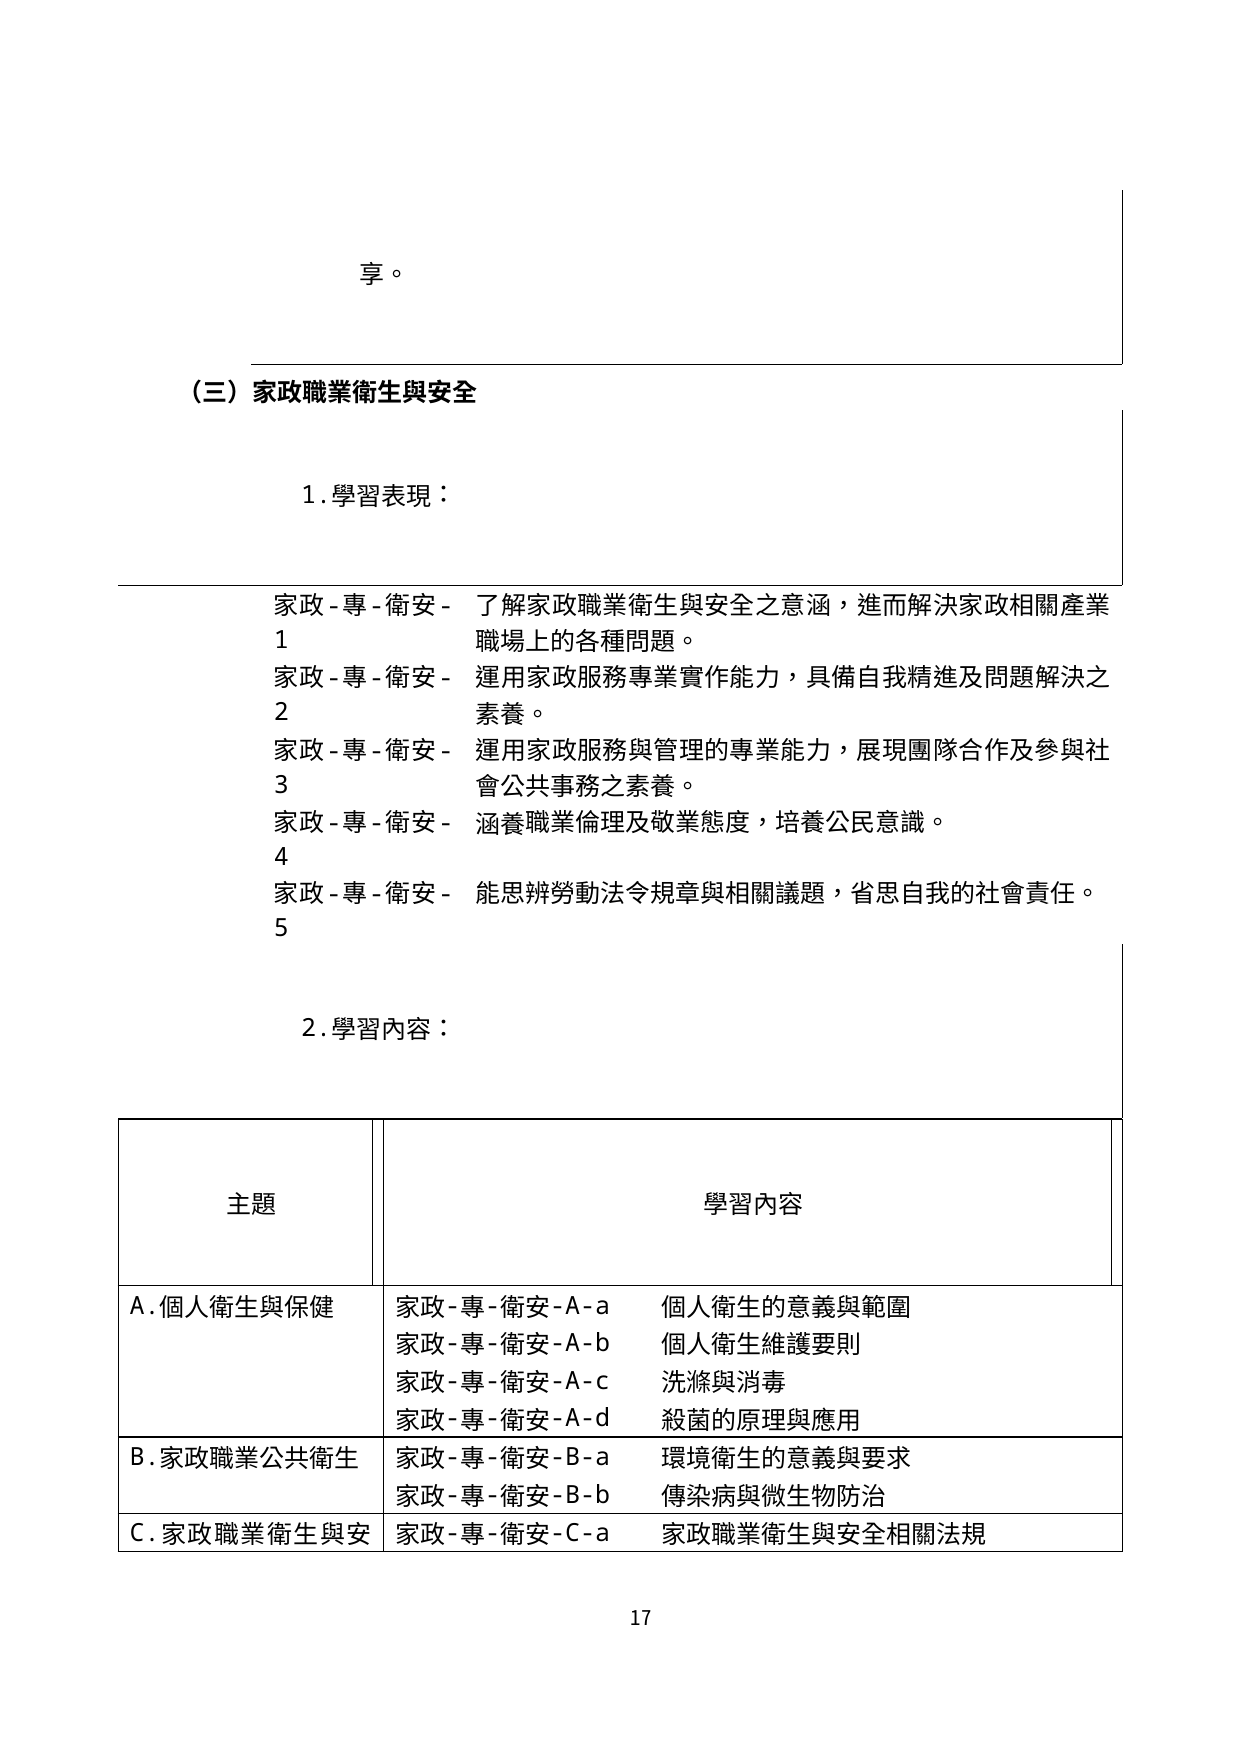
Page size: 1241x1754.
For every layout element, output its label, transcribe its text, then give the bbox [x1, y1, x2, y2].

table_cell B.家政職業公共衛生 [119, 1438, 383, 1513]
table_cell 運用家政服務與管理的專業能力，展現團隊合作及參與社會公共事務之素養。 [464, 730, 1122, 803]
table_cell 家政-專-衛安-C-a [384, 1514, 650, 1551]
table_cell C.家政職業衛生與安 [119, 1514, 383, 1551]
text 享。 [251, 189, 1122, 364]
table_cell 能思辨勞動法令規章與相關議題，省思自我的社會責任。 [464, 873, 1122, 943]
table_cell 個人衛生的意義與範圍 個人衛生維護要則 洗滌與消毒 殺菌的原理與應用 [650, 1286, 1122, 1436]
table_cell A.個人衛生與保健 [119, 1286, 383, 1436]
table_cell 家政-專-衛安-4 [262, 803, 464, 873]
text 1.學習表現： [118, 410, 1122, 585]
table_header 學習內容 [384, 1120, 1111, 1285]
table_header 家政-專-衛安-1 [262, 585, 464, 658]
table_cell 涵養職業倫理及敬業態度，培養公民意識。 [464, 803, 1122, 873]
table_cell 家政-專-衛安-3 [262, 730, 464, 803]
table_header 主題 [119, 1120, 372, 1285]
table_header [1112, 1120, 1122, 1285]
text （三）家政職業衛生與安全 [168, 364, 1122, 410]
table_cell 家政-專-衛安-2 [262, 658, 464, 730]
table_header [373, 1120, 383, 1285]
text 2.學習內容： [118, 943, 1122, 1118]
table_cell 家政-專-衛安-B-a 家政-專-衛安-B-b [384, 1438, 650, 1513]
table_header 了解家政職業衛生與安全之意涵，進而解決家政相關產業職場上的各種問題。 [464, 585, 1122, 658]
table_cell 家政-專-衛安-A-a 家政-專-衛安-A-b 家政-專-衛安-A-c 家政-專-衛安-A-d [384, 1286, 650, 1436]
table_cell 環境衛生的意義與要求 傳染病與微生物防治 [650, 1438, 1122, 1513]
table_cell 運用家政服務專業實作能力，具備自我精進及問題解決之素養。 [464, 658, 1122, 730]
table_cell 家政-專-衛安-5 [262, 873, 464, 943]
table_cell 家政職業衛生與安全相關法規 [650, 1514, 1122, 1551]
